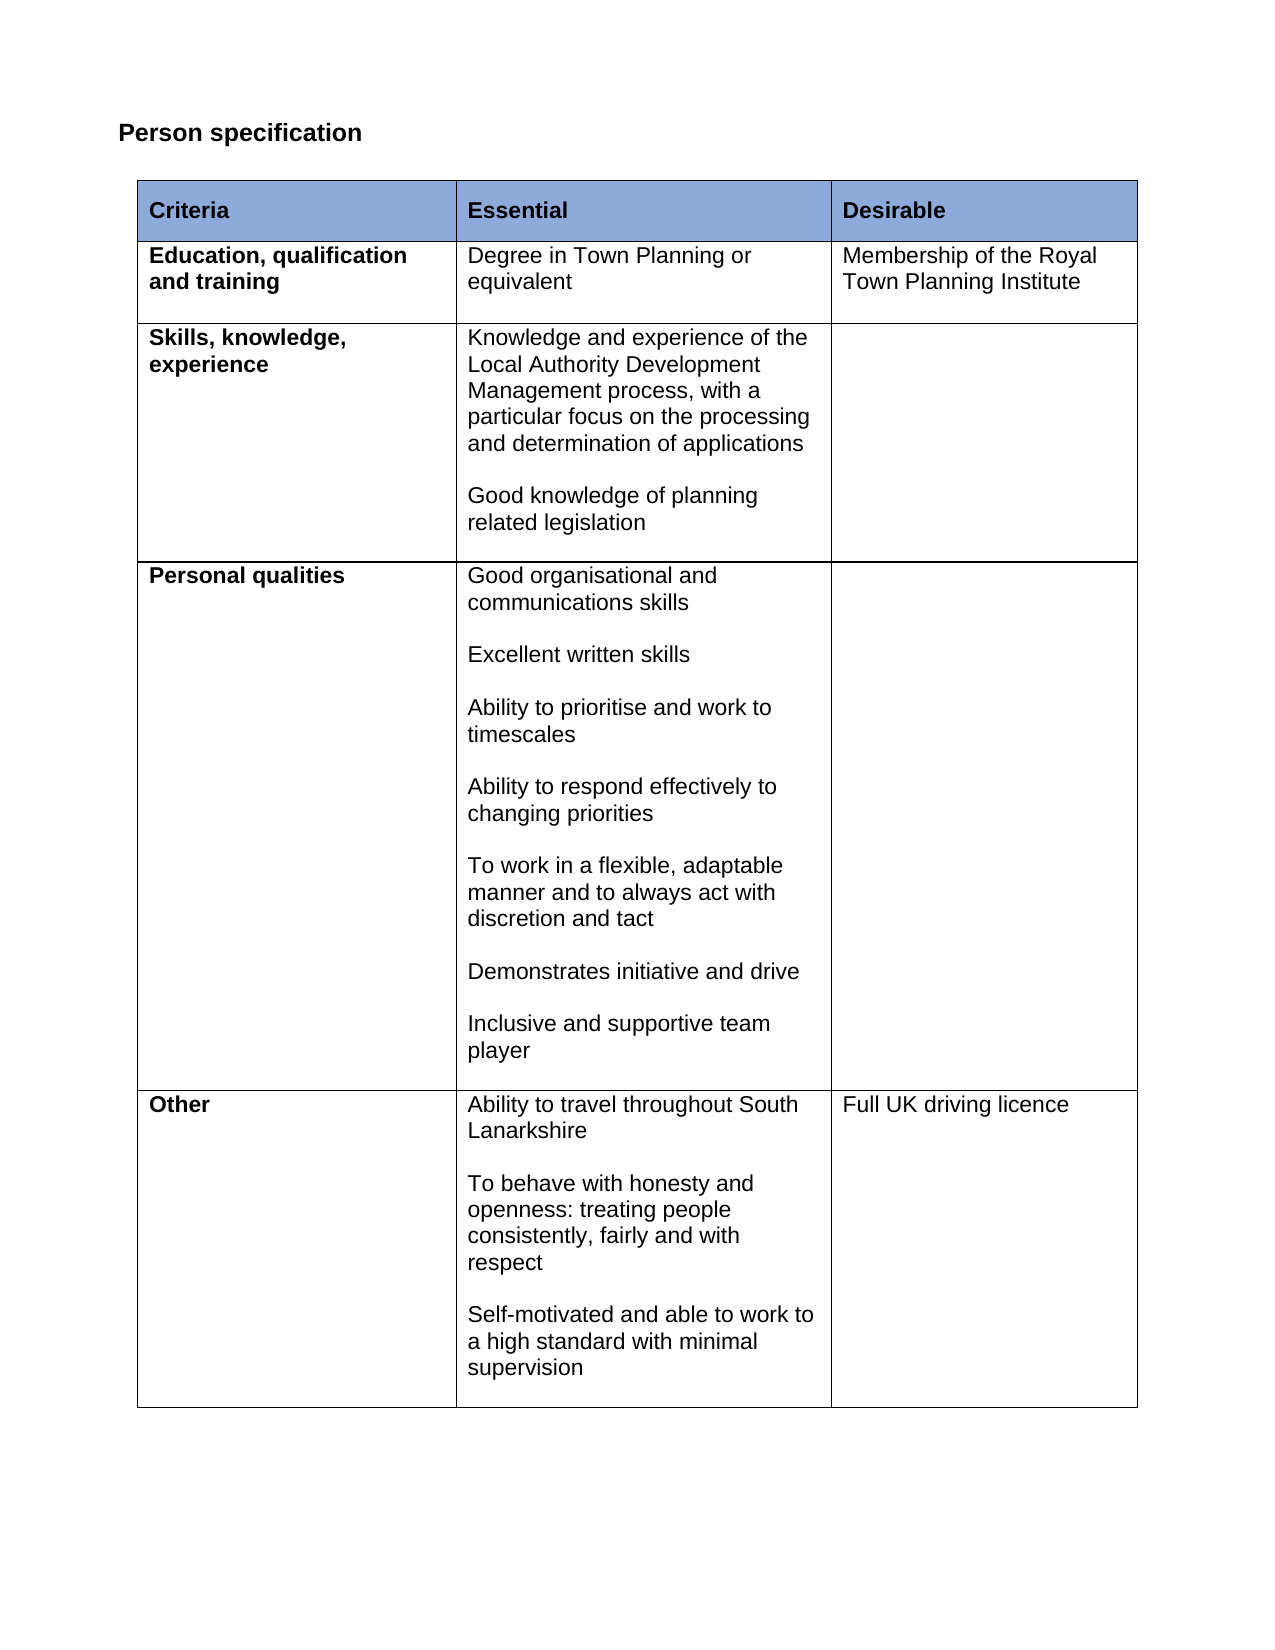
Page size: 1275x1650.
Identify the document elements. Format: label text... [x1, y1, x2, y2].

table_header Essential [457, 181, 831, 241]
table_cell Education, qualification and training [138, 242, 456, 323]
table_cell Personal qualities [138, 563, 456, 1089]
table_cell Ability to travel throughout South Lanarkshire To behave with honesty and openness: treating people consistently, fairly and with respect Self-motivated and able to work to a high standard with minimal supervision [457, 1091, 831, 1407]
table_cell Membership of the Royal Town Planning Institute [832, 242, 1137, 323]
table_cell Good organisational and communications skills Excellent written skills Ability to prioritise and work to timescales Ability to respond effectively to changing priorities To work in a flexible, adaptable manner and to always act with discretion and tact Demonstrates initiative and drive Inclusive and supportive team player [457, 563, 831, 1089]
table_cell Other [138, 1091, 456, 1407]
table_cell Skills, knowledge, experience [138, 324, 456, 561]
table_header Criteria [138, 181, 456, 241]
table_cell [832, 563, 1137, 1089]
table_header Desirable [832, 181, 1137, 241]
table_cell Full UK driving licence [832, 1091, 1137, 1407]
table_cell Knowledge and experience of the Local Authority Development Management process, with a particular focus on the processing and determination of applications Good knowledge of planning related legislation [457, 324, 831, 561]
subtitle Person specification [118, 118, 1157, 147]
table_cell [832, 324, 1137, 561]
table_cell Degree in Town Planning or equivalent [457, 242, 831, 323]
